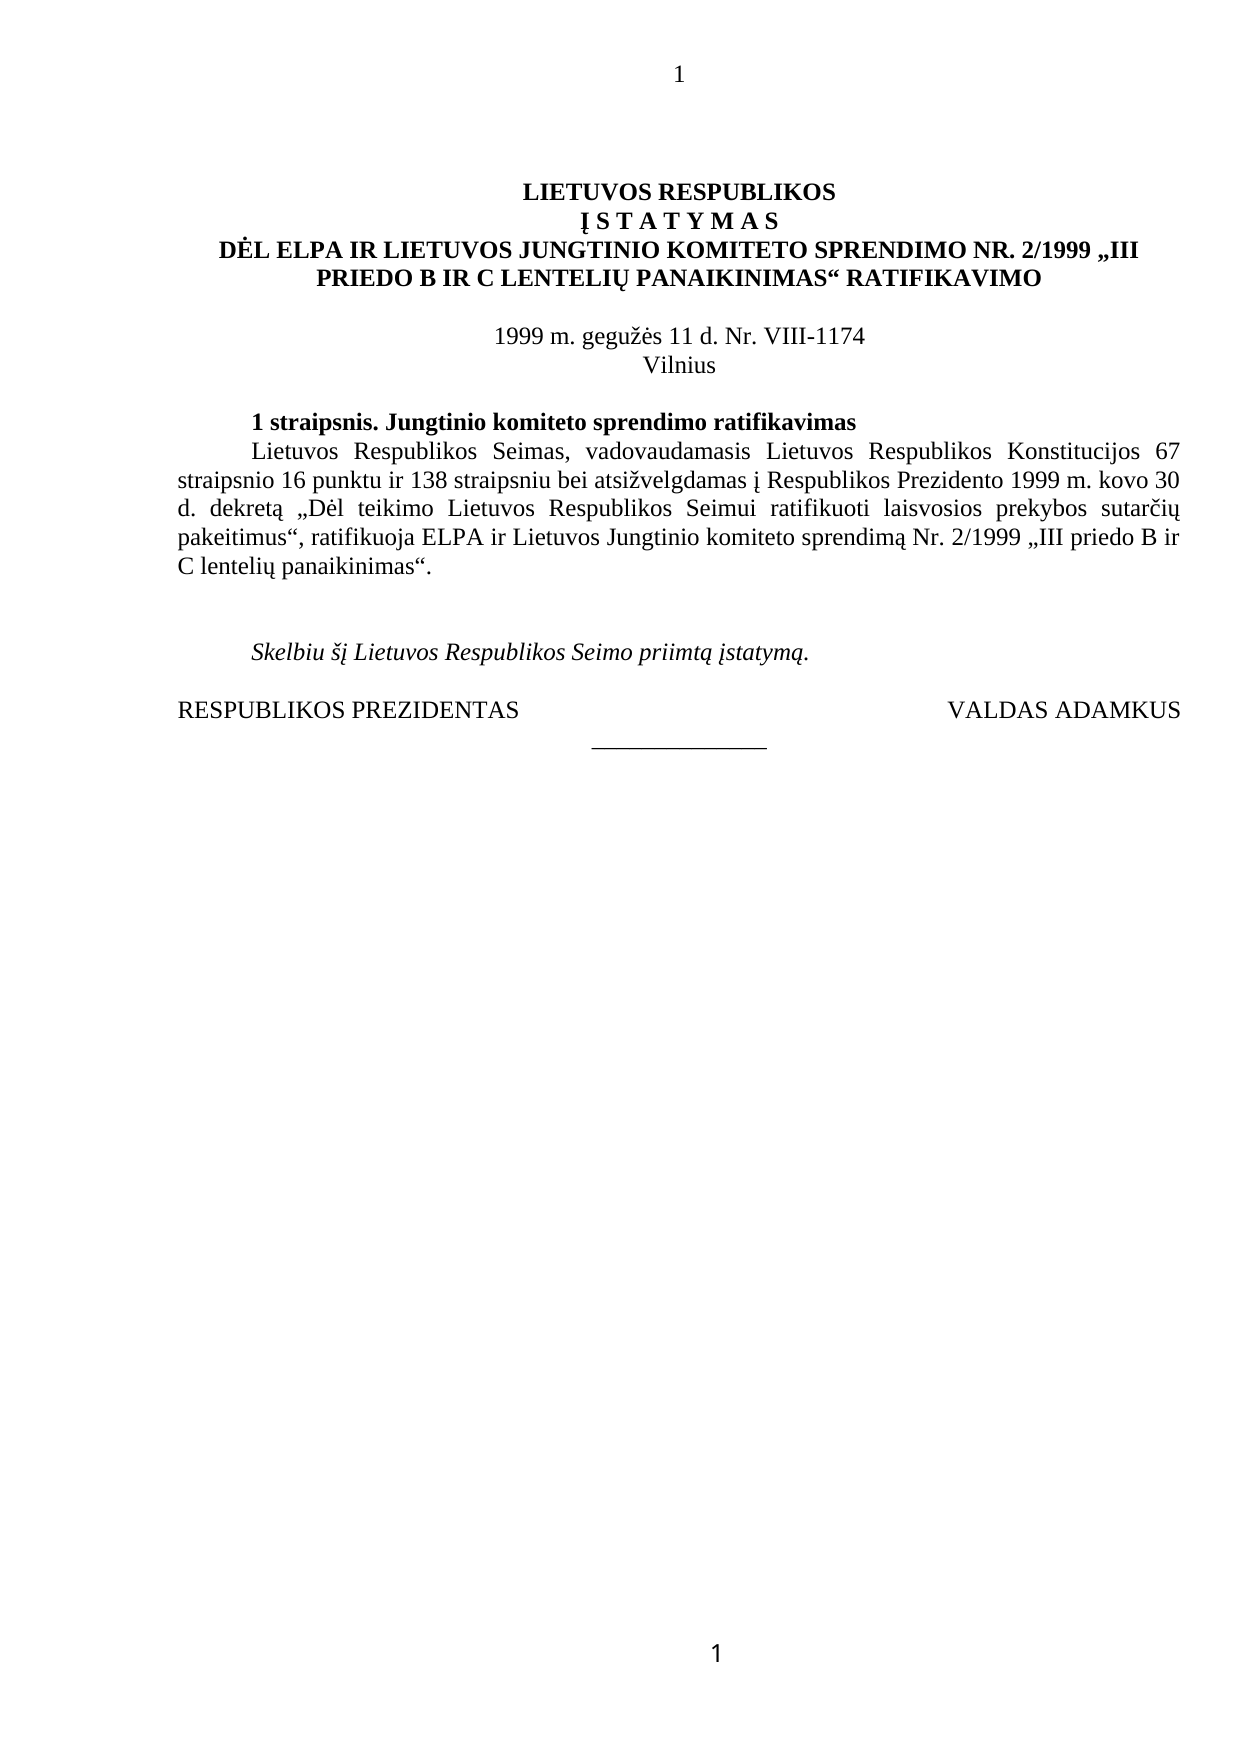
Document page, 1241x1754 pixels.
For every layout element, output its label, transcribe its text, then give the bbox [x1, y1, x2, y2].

text LIETUVOS RESPUBLIKOS [177, 177, 1181, 206]
text 1 straipsnis. Jungtinio komiteto sprendimo ratifikavimas [177, 407, 1181, 436]
text Į S T A T Y M A S [177, 206, 1181, 235]
text Vilnius [177, 350, 1181, 378]
text ______________ [177, 723, 1181, 752]
text Skelbiu šį Lietuvos Respublikos Seimo priimtą įstatymą. [177, 637, 1181, 666]
text DĖL ELPA IR LIETUVOS JUNGTINIO KOMITETO SPRENDIMO NR. 2/1999 „III PRIEDO B IR C LENTELIŲ PANAIKINIMAS“ RATIFIKAVIMO [177, 235, 1181, 292]
text 1999 m. gegužės 11 d. Nr. VIII-1174 [177, 321, 1181, 350]
text RESPUBLIKOS PREZIDENTAS VALDAS ADAMKUS [177, 695, 1181, 723]
text Lietuvos Respublikos Seimas, vadovaudamasis Lietuvos Respublikos Konstitucijos 67 straipsnio 16 punktu ir 138 straipsniu bei atsižvelgdamas į Respublikos Prezidento 1999 m. kovo 30 d. dekretą „Dėl teikimo Lietuvos Respublikos Seimui ratifikuoti laisvosios prekybos sutarčių pakeitimus“, ratifikuoja ELPA ir Lietuvos Jungtinio komiteto sprendimą Nr. 2/1999 „III priedo B ir C lentelių panaikinimas“. [177, 436, 1181, 580]
